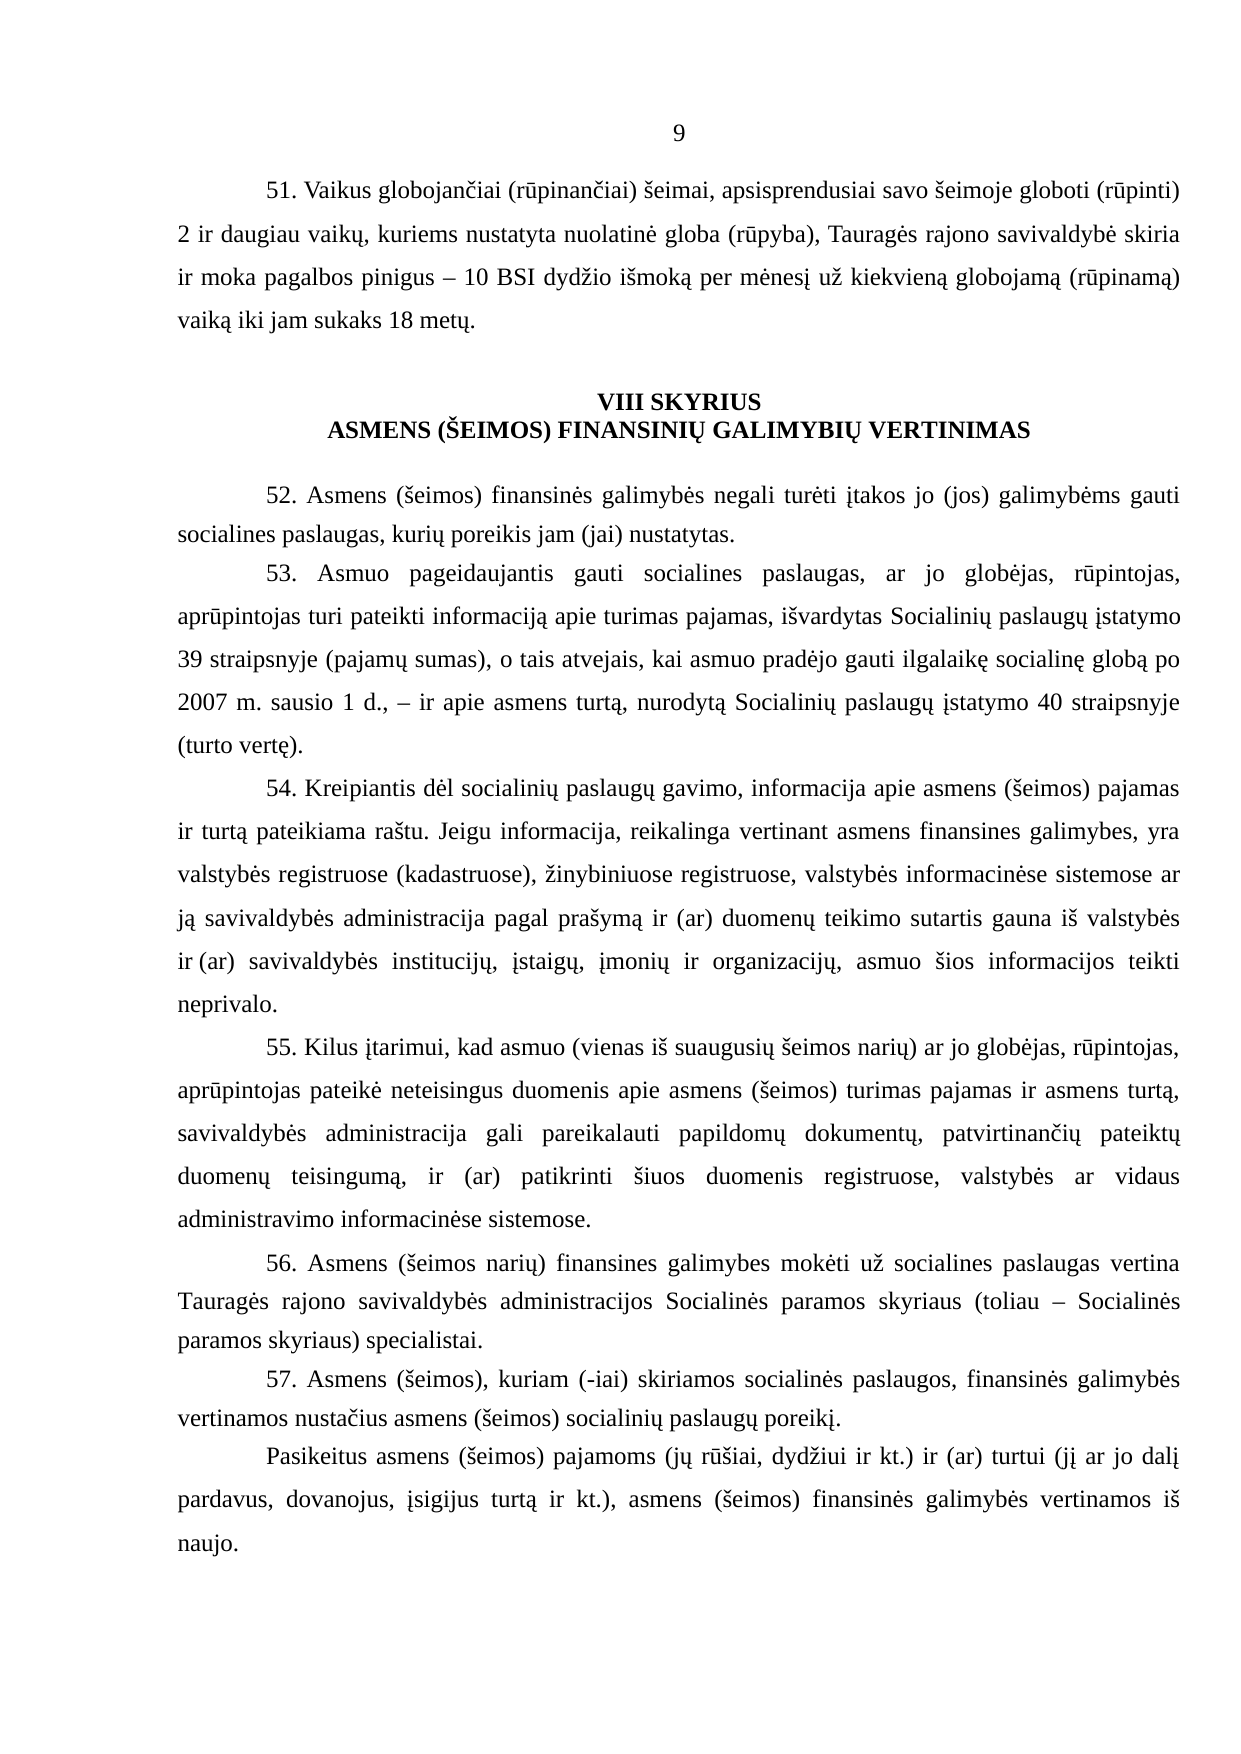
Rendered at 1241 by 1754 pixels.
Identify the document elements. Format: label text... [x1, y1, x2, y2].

text 55. Kilus įtarimui, kad asmuo (vienas iš suaugusių šeimos narių) ar jo globėjas, rūpintojas, aprūpintojas pateikė neteisingus duomenis apie asmens (šeimos) turimas pajamas ir asmens turtą, savivaldybės administracija gali pareikalauti papildomų dokumentų, patvirtinančių pateiktų duomenų teisingumą, ir (ar) patikrinti šiuos duomenis registruose, valstybės ar vidaus administravimo informacinėse sistemose. [177, 1032, 1181, 1233]
text 54. Kreipiantis dėl socialinių paslaugų gavimo, informacija apie asmens (šeimos) pajamas ir turtą pateikiama raštu. Jeigu informacija, reikalinga vertinant asmens finansines galimybes, yra valstybės registruose (kadastruose), žinybiniuose registruose, valstybės informacinėse sistemose ar ją savivaldybės administracija pagal prašymą ir (ar) duomenų teikimo sutartis gauna iš valstybės ir (ar) savivaldybės institucijų, įstaigų, įmonių ir organizacijų, asmuo šios informacijos teikti neprivalo. [177, 773, 1181, 1018]
text 56. Asmens (šeimos narių) finansines galimybes mokėti už socialines paslaugas vertina Tauragės rajono savivaldybės administracijos Socialinės paramos skyriaus (toliau – Socialinės paramos skyriaus) specialistai. [177, 1248, 1181, 1354]
text Pasikeitus asmens (šeimos) pajamoms (jų rūšiai, dydžiui ir kt.) ir (ar) turtui (jį ar jo dalį pardavus, dovanojus, įsigijus turtą ir kt.), asmens (šeimos) finansinės galimybės vertinamos iš naujo. [177, 1441, 1181, 1556]
text ASMENS (ŠEIMOS) FINANSINIŲ GALIMYBIŲ VERTINIMAS [177, 416, 1181, 444]
text 57. Asmens (šeimos), kuriam (-iai) skiriamos socialinės paslaugos, finansinės galimybės vertinamos nustačius asmens (šeimos) socialinių paslaugų poreikį. [177, 1364, 1181, 1431]
text VIII SKYRIUS [177, 387, 1181, 416]
text 51. Vaikus globojančiai (rūpinančiai) šeimai, apsisprendusiai savo šeimoje globoti (rūpinti) 2 ir daugiau vaikų, kuriems nustatyta nuolatinė globa (rūpyba), Tauragės rajono savivaldybė skiria ir moka pagalbos pinigus – 10 BSI dydžio išmoką per mėnesį už kiekvieną globojamą (rūpinamą) vaiką iki jam sukaks 18 metų. [177, 176, 1181, 334]
text 52. Asmens (šeimos) finansinės galimybės negali turėti įtakos jo (jos) galimybėms gauti socialines paslaugas, kurių poreikis jam (jai) nustatytas. [177, 480, 1181, 548]
text 53. Asmuo pageidaujantis gauti socialines paslaugas, ar jo globėjas, rūpintojas, aprūpintojas turi pateikti informaciją apie turimas pajamas, išvardytas Socialinių paslaugų įstatymo 39 straipsnyje (pajamų sumas), o tais atvejais, kai asmuo pradėjo gauti ilgalaikę socialinę globą po 2007 m. sausio 1 d., – ir apie asmens turtą, nurodytą Socialinių paslaugų įstatymo 40 straipsnyje (turto vertę). [177, 558, 1181, 759]
